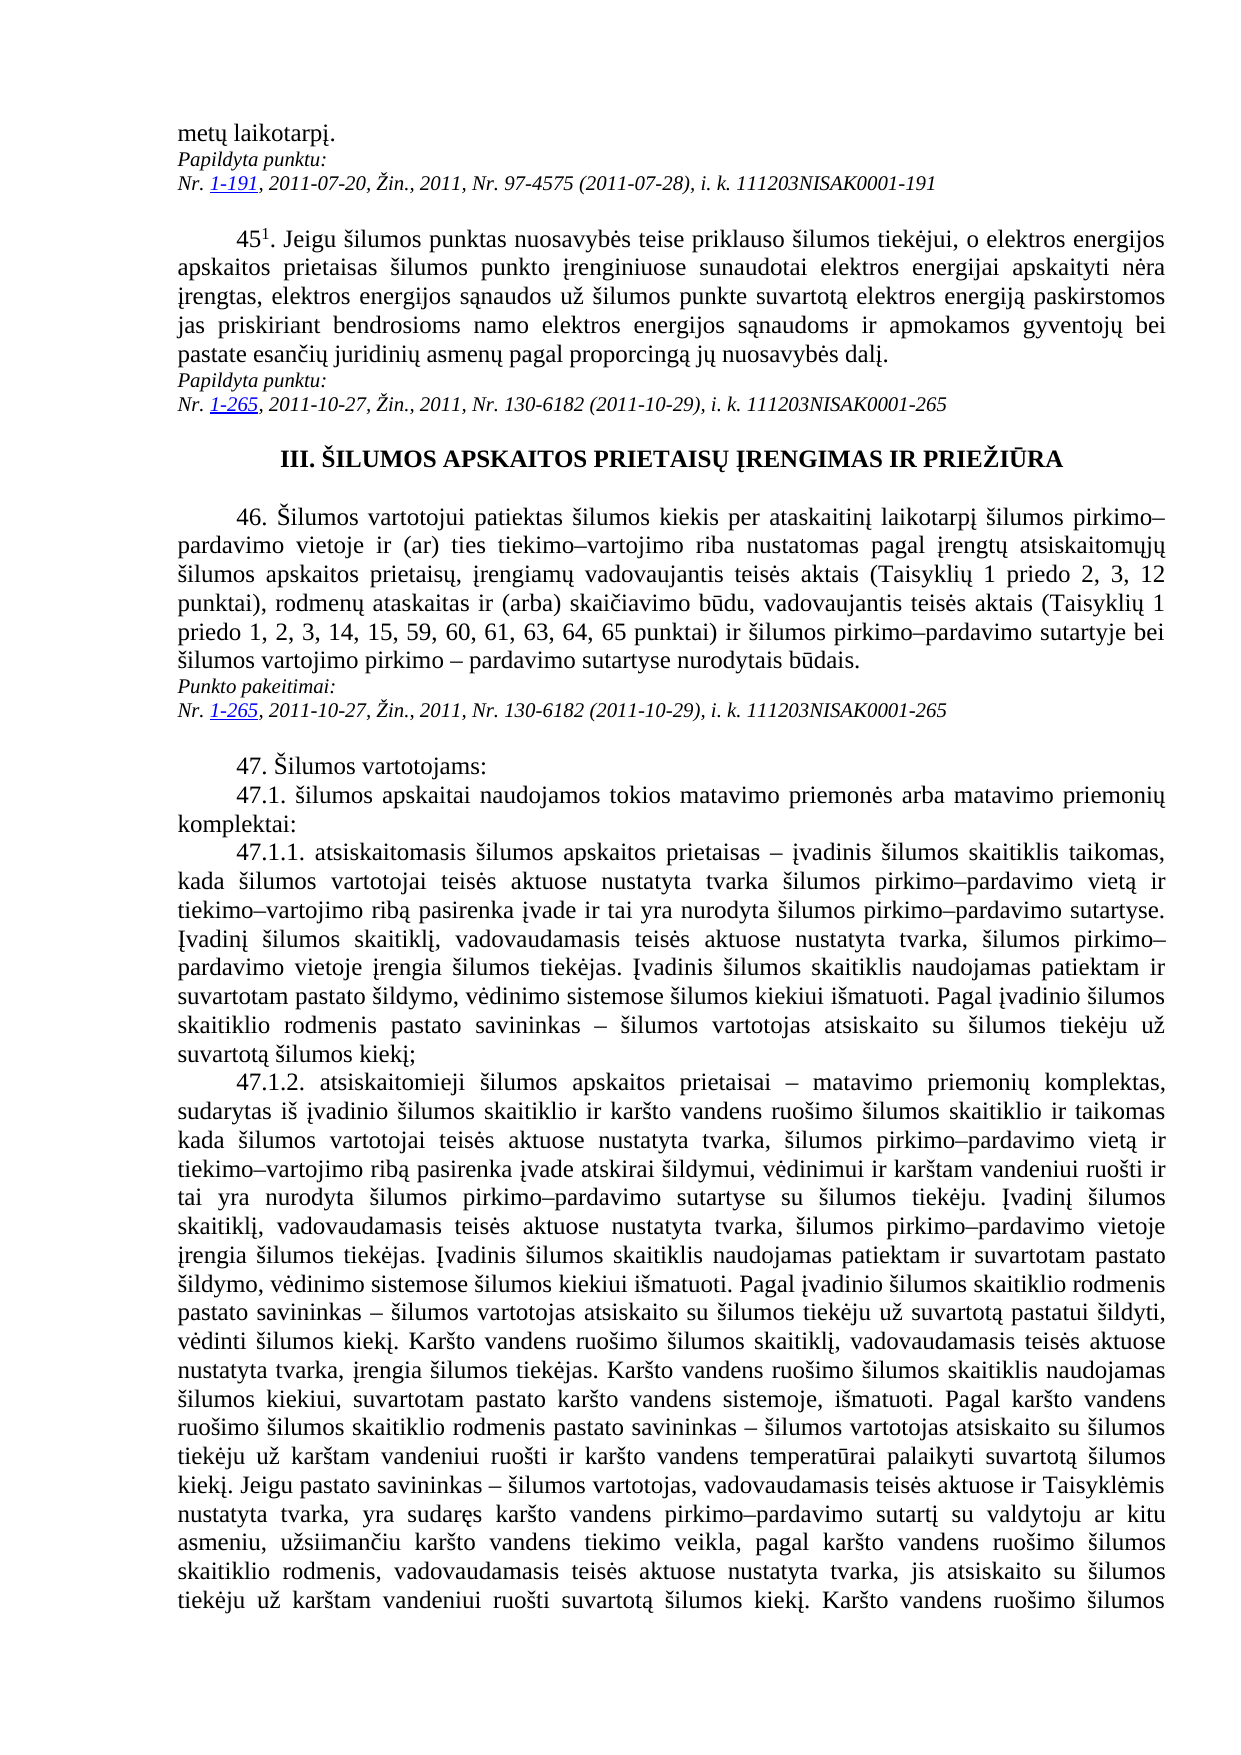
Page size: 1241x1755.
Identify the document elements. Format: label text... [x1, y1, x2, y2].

text Papildyta punktu: [177, 147, 1166, 171]
text Papildyta punktu: [177, 367, 1166, 392]
text Nr. 1-265, 2011-10-27, Žin., 2011, Nr. 130-6182 (2011-10-29), i. k. 111203NISAK0001-265 [177, 392, 1166, 416]
text Nr. 1-191, 2011-07-20, Žin., 2011, Nr. 97-4575 (2011-07-28), i. k. 111203NISAK0001-191 [177, 171, 1166, 195]
text 47.1. šilumos apskaitai naudojamos tokios matavimo priemonės arba matavimo priemonių komplektai: [177, 780, 1166, 837]
text 47.1.1. atsiskaitomasis šilumos apskaitos prietaisas – įvadinis šilumos skaitiklis taikomas, kada šilumos vartotojai teisės aktuose nustatyta tvarka šilumos pirkimo–pardavimo vietą ir tiekimo–vartojimo ribą pasirenka įvade ir tai yra nurodyta šilumos pirkimo–pardavimo sutartyse. Įvadinį šilumos skaitiklį, vadovaudamasis teisės aktuose nustatyta tvarka, šilumos pirkimo–pardavimo vietoje įrengia šilumos tiekėjas. Įvadinis šilumos skaitiklis naudojamas patiektam ir suvartotam pastato šildymo, vėdinimo sistemose šilumos kiekiui išmatuoti. Pagal įvadinio šilumos skaitiklio rodmenis pastato savininkas – šilumos vartotojas atsiskaito su šilumos tiekėju už suvartotą šilumos kiekį; [177, 837, 1166, 1067]
text 46. Šilumos vartotojui patiektas šilumos kiekis per ataskaitinį laikotarpį šilumos pirkimo–pardavimo vietoje ir (ar) ties tiekimo–vartojimo riba nustatomas pagal įrengtų atsiskaitomųjų šilumos apskaitos prietaisų, įrengiamų vadovaujantis teisės aktais (Taisyklių 1 priedo 2, 3, 12 punktai), rodmenų ataskaitas ir (arba) skaičiavimo būdu, vadovaujantis teisės aktais (Taisyklių 1 priedo 1, 2, 3, 14, 15, 59, 60, 61, 63, 64, 65 punktai) ir šilumos pirkimo–pardavimo sutartyje bei šilumos vartojimo pirkimo – pardavimo sutartyse nurodytais būdais. [177, 502, 1166, 674]
text metų laikotarpį. [177, 118, 1166, 147]
text 47.1.2. atsiskaitomieji šilumos apskaitos prietaisai – matavimo priemonių komplektas, sudarytas iš įvadinio šilumos skaitiklio ir karšto vandens ruošimo šilumos skaitiklio ir taikomas kada šilumos vartotojai teisės aktuose nustatyta tvarka, šilumos pirkimo–pardavimo vietą ir tiekimo–vartojimo ribą pasirenka įvade atskirai šildymui, vėdinimui ir karštam vandeniui ruošti ir tai yra nurodyta šilumos pirkimo–pardavimo sutartyse su šilumos tiekėju. Įvadinį šilumos skaitiklį, vadovaudamasis teisės aktuose nustatyta tvarka, šilumos pirkimo–pardavimo vietoje įrengia šilumos tiekėjas. Įvadinis šilumos skaitiklis naudojamas patiektam ir suvartotam pastato šildymo, vėdinimo sistemose šilumos kiekiui išmatuoti. Pagal įvadinio šilumos skaitiklio rodmenis pastato savininkas – šilumos vartotojas atsiskaito su šilumos tiekėju už suvartotą pastatui šildyti, vėdinti šilumos kiekį. Karšto vandens ruošimo šilumos skaitiklį, vadovaudamasis teisės aktuose nustatyta tvarka, įrengia šilumos tiekėjas. Karšto vandens ruošimo šilumos skaitiklis naudojamas šilumos kiekiui, suvartotam pastato karšto vandens sistemoje, išmatuoti. Pagal karšto vandens ruošimo šilumos skaitiklio rodmenis pastato savininkas – šilumos vartotojas atsiskaito su šilumos tiekėju už karštam vandeniui ruošti ir karšto vandens temperatūrai palaikyti suvartotą šilumos kiekį. Jeigu pastato savininkas – šilumos vartotojas, vadovaudamasis teisės aktuose ir Taisyklėmis nustatyta tvarka, yra sudaręs karšto vandens pirkimo–pardavimo sutartį su valdytoju ar kitu asmeniu, užsiimančiu karšto vandens tiekimo veikla, pagal karšto vandens ruošimo šilumos skaitiklio rodmenis, vadovaudamasis teisės aktuose nustatyta tvarka, jis atsiskaito su šilumos tiekėju už karštam vandeniui ruošti suvartotą šilumos kiekį. Karšto vandens ruošimo šilumos [177, 1067, 1166, 1614]
text 451. Jeigu šilumos punktas nuosavybės teise priklauso šilumos tiekėjui, o elektros energijos apskaitos prietaisas šilumos punkto įrenginiuose sunaudotai elektros energijai apskaityti nėra įrengtas, elektros energijos sąnaudos už šilumos punkte suvartotą elektros energiją paskirstomos jas priskiriant bendrosioms namo elektros energijos sąnaudoms ir apmokamos gyventojų bei pastate esančių juridinių asmenų pagal proporcingą jų nuosavybės dalį. [177, 224, 1166, 367]
text 47. Šilumos vartotojams: [177, 751, 1166, 780]
text III. ŠILUMOS APSKAITOS PRIETAISŲ ĮRENGIMAS IR PRIEŽIŪRA [177, 444, 1166, 473]
text Punkto pakeitimai: [177, 674, 1166, 698]
text Nr. 1-265, 2011-10-27, Žin., 2011, Nr. 130-6182 (2011-10-29), i. k. 111203NISAK0001-265 [177, 698, 1166, 722]
